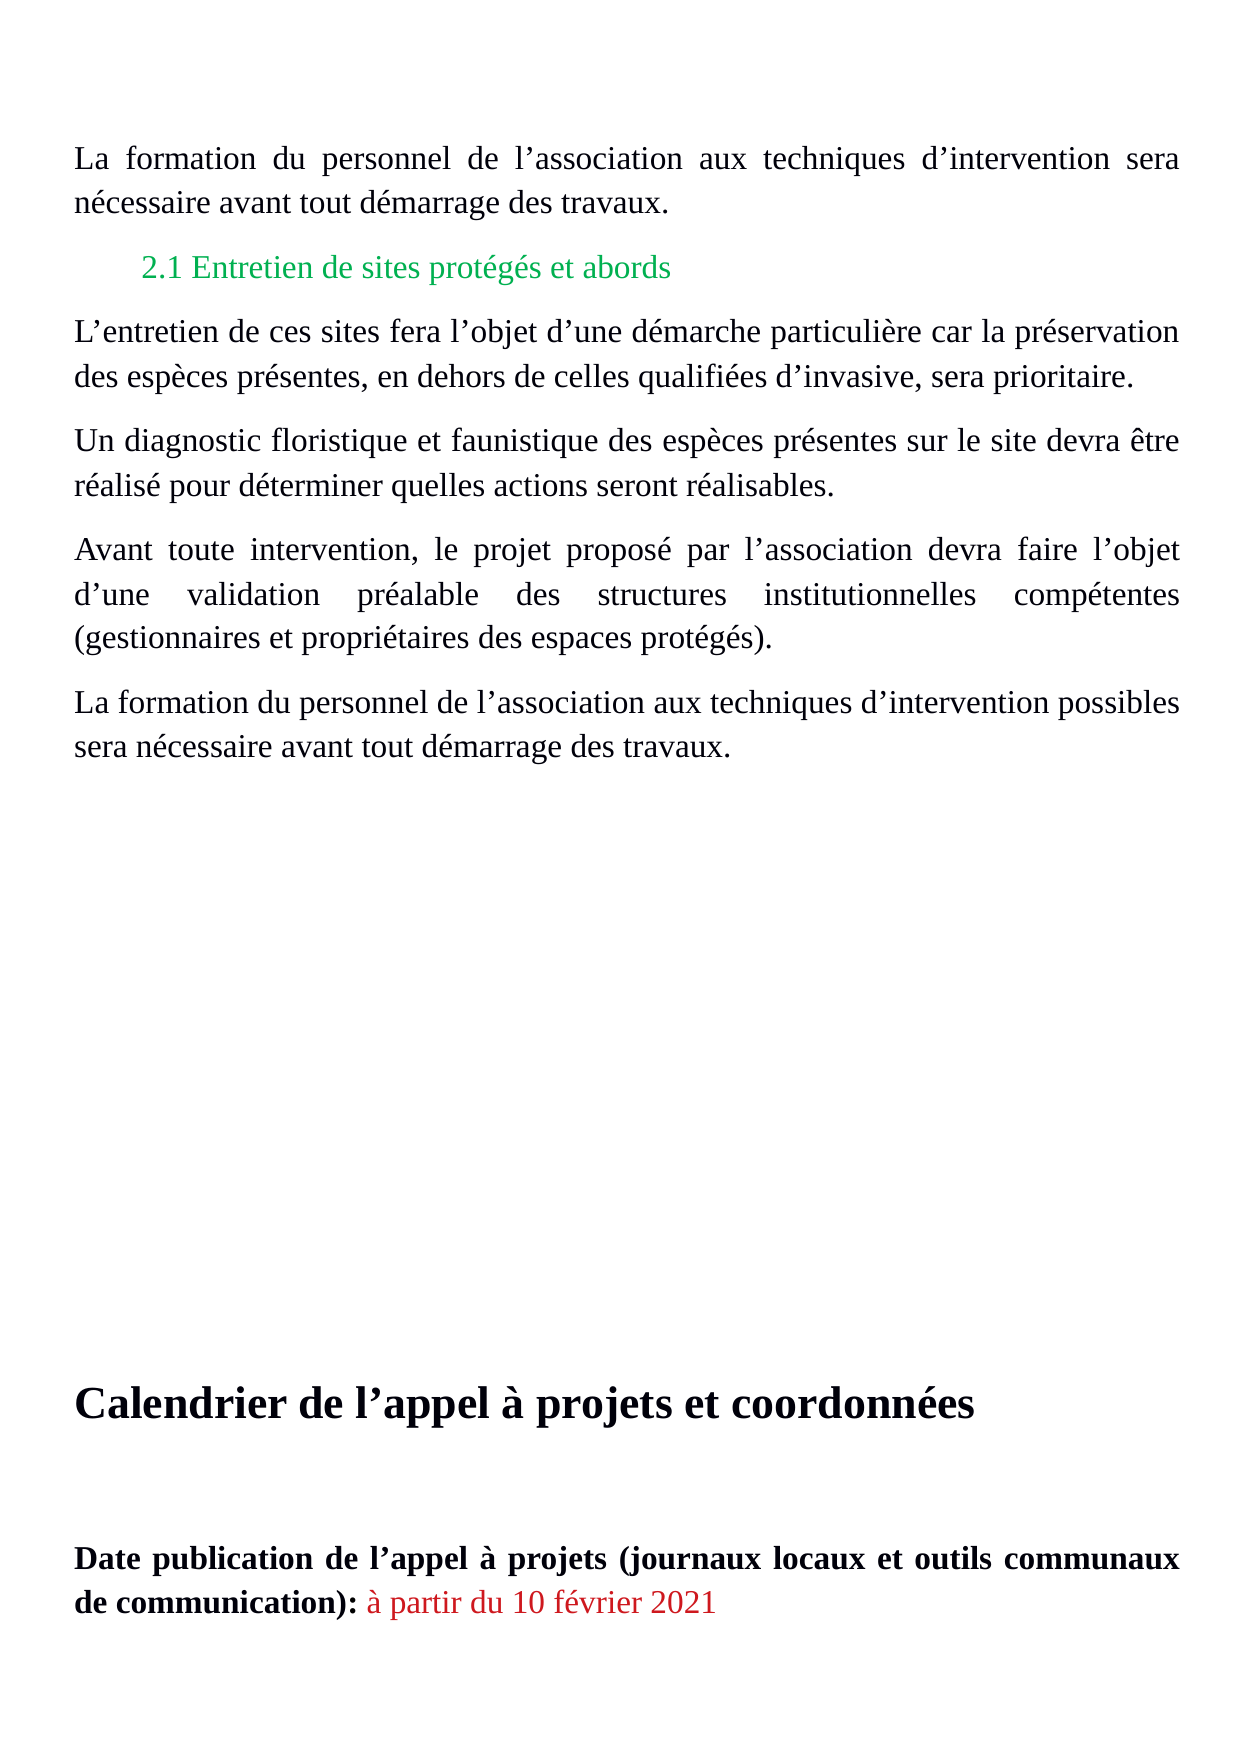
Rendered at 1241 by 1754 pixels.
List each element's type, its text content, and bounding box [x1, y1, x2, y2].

text L’entretien de ces sites fera l’objet d’une démarche particulière car la préservation des espèces présentes, en dehors de celles qualifiées d’invasive, sera prioritaire. [74, 312, 1181, 394]
text Calendrier de l’appel à projets et coordonnées [74, 1376, 1181, 1428]
text Un diagnostic floristique et faunistique des espèces présentes sur le site devra être réalisé pour déterminer quelles actions seront réalisables. [74, 421, 1181, 503]
text La formation du personnel de l’association aux techniques d’intervention possibles sera nécessaire avant tout démarrage des travaux. [74, 683, 1181, 765]
text Avant toute intervention, le projet proposé par l’association devra faire l’objet d’une validation préalable des structures institutionnelles compétentes (gestionnaires et propriétaires des espaces protégés). [74, 530, 1181, 656]
text Date publication de l’appel à projets (journaux locaux et outils communaux de communication): à partir du 10 février 2021 [74, 1538, 1181, 1621]
text 2.1 Entretien de sites protégés et abords [29, 247, 1181, 285]
text La formation du personnel de l’association aux techniques d’intervention sera nécessaire avant tout démarrage des travaux. [74, 138, 1181, 220]
